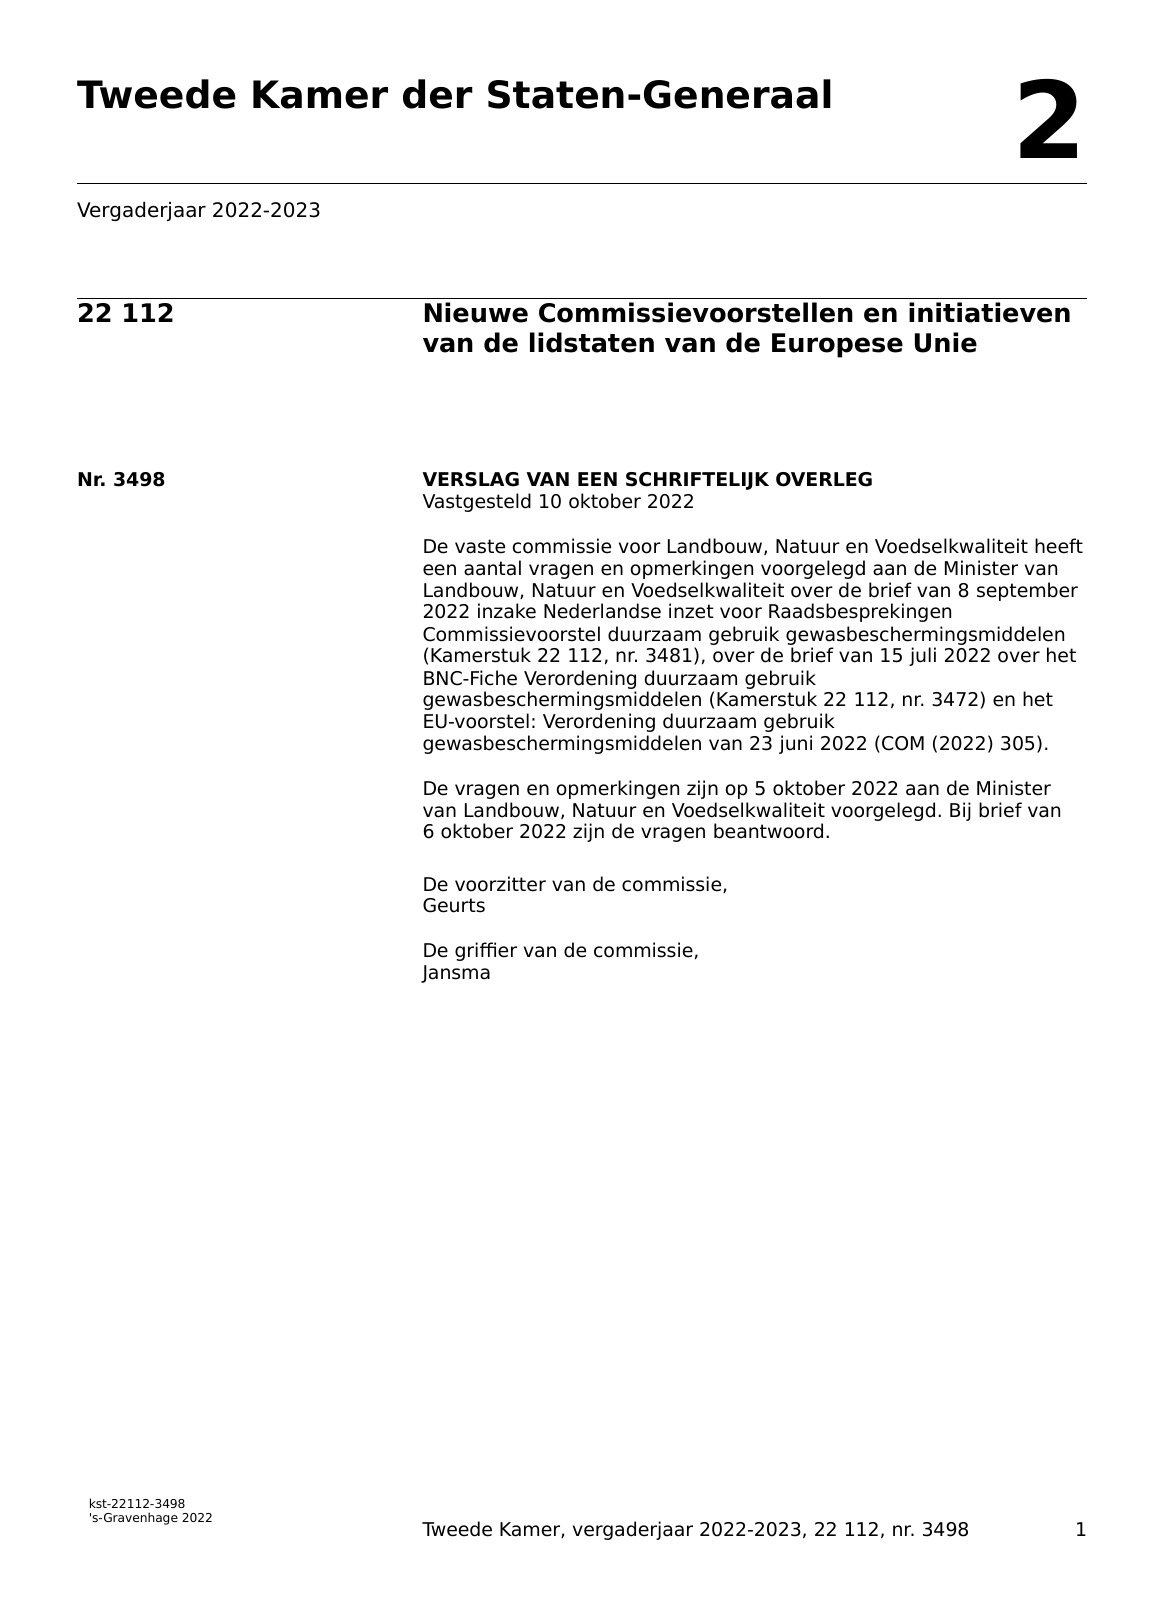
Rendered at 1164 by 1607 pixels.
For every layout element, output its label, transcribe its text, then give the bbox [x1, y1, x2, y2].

subtitle 22 112 Nieuwe Commissievoorstellen en initiatieven van de lidstaten van de Europese Unie [77, 299, 1087, 358]
text Vastgesteld 10 oktober 2022 [422, 491, 1087, 513]
table_header 2 [886, 59, 1087, 183]
subtitle Nr. 3498 VERSLAG VAN EEN SCHRIFTELIJK OVERLEG [77, 469, 1087, 491]
text De griffier van de commissie, Jansma [422, 939, 1087, 983]
text 's-Gravenhage 2022 [88, 1511, 323, 1525]
text De voorzitter van de commissie, Geurts [422, 873, 1087, 917]
table_header Tweede Kamer der Staten-Generaal [77, 59, 886, 183]
text kst-22112-3498 [88, 1497, 323, 1511]
table_cell Vergaderjaar 2022-2023 [77, 184, 1087, 298]
text De vragen en opmerkingen zijn op 5 oktober 2022 aan de Minister van Landbouw, Natuur en Voedselkwaliteit voorgelegd. Bij brief van 6 oktober 2022 zijn de vragen beantwoord. [422, 777, 1087, 843]
text De vaste commissie voor Landbouw, Natuur en Voedselkwaliteit heeft een aantal vragen en opmerkingen voorgelegd aan de Minister van Landbouw, Natuur en Voedselkwaliteit over de brief van 8 september 2022 inzake Nederlandse inzet voor Raadsbesprekingen Commissievoorstel duurzaam gebruik gewasbeschermingsmiddelen (Kamerstuk 22 112, nr. 3481), over de brief van 15 juli 2022 over het BNC-Fiche Verordening duurzaam gebruik gewasbeschermingsmiddelen (Kamerstuk 22 112, nr. 3472) en het EU-voorstel: Verordening duurzaam gebruik gewasbeschermingsmiddelen van 23 juni 2022 (COM (2022) 305). [422, 536, 1087, 755]
